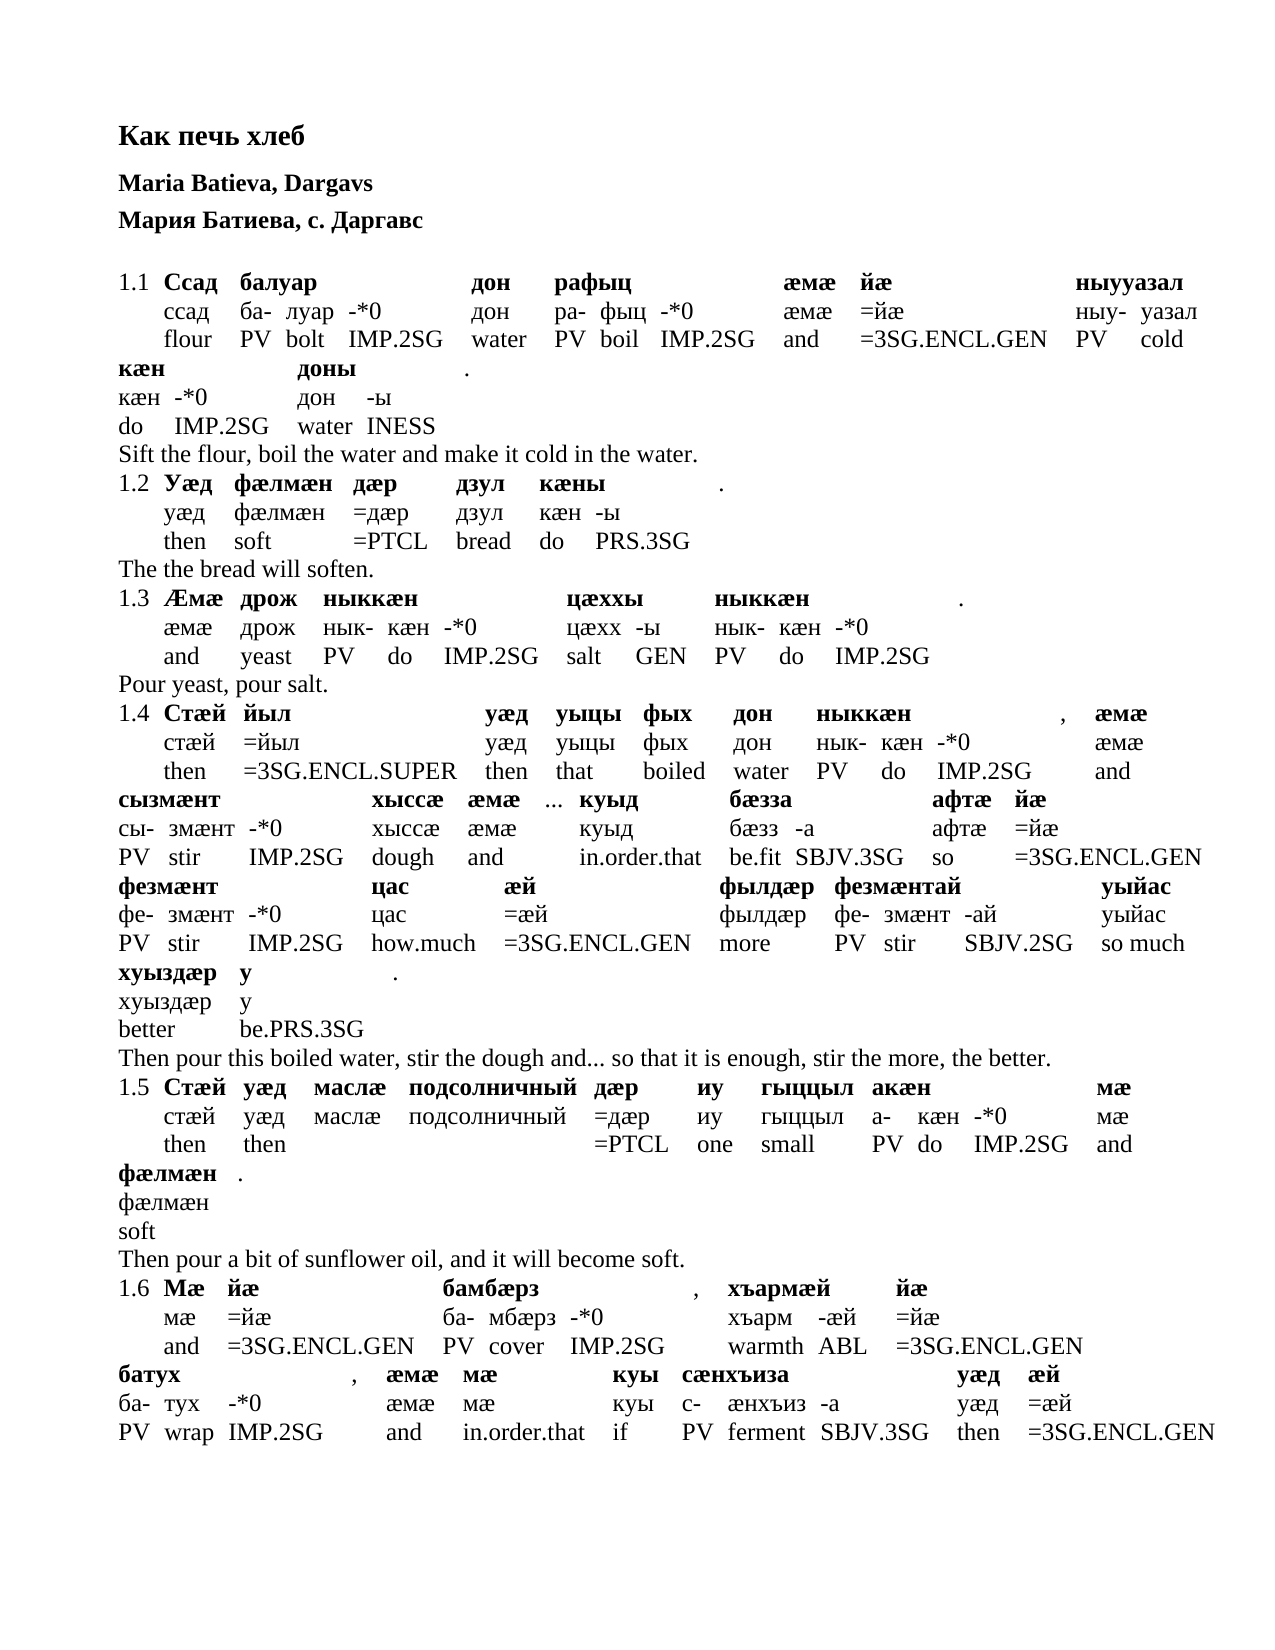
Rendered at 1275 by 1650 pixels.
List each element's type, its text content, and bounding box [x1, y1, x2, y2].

text уыйас [1101, 899, 1185, 928]
text æнхъиз [727, 1388, 806, 1417]
text -*0 [348, 296, 443, 324]
text уыцы [556, 727, 615, 756]
text Уæд [163, 468, 220, 497]
text дзул [456, 468, 525, 497]
text дон [733, 727, 789, 756]
text ныу- [1075, 296, 1127, 324]
text дон [471, 296, 527, 324]
text æмæ [1094, 698, 1158, 727]
text PV [834, 928, 870, 957]
text PV [1075, 324, 1127, 353]
text подсолничный [409, 1072, 580, 1101]
text PV [239, 324, 272, 353]
text then [163, 1129, 215, 1158]
text =3SG.ENCL.GEN [1028, 1417, 1215, 1446]
text and [1094, 756, 1144, 784]
text stir [884, 928, 950, 957]
text акæн [872, 1072, 1083, 1101]
text IMP.2SG [174, 411, 269, 439]
text хыссæ [372, 784, 454, 813]
text луар [286, 296, 334, 324]
text wrap [164, 1417, 214, 1446]
text Стæй [163, 698, 229, 727]
text ссад [163, 296, 212, 324]
text стæй [163, 1101, 215, 1129]
text æмæ [783, 267, 846, 296]
title Как печь хлеб [118, 118, 1249, 152]
text хыссæ [372, 813, 440, 842]
text PV [118, 842, 154, 871]
text do [387, 641, 430, 669]
text =3SG.ENCL.GEN [227, 1331, 415, 1359]
text балуар [239, 267, 457, 296]
text so [932, 842, 987, 871]
text æмæ [467, 784, 531, 813]
text хуыздæр [118, 957, 226, 986]
text змæнт [168, 813, 235, 842]
text . [464, 353, 485, 382]
text soft [118, 1216, 209, 1244]
text дрож [240, 583, 309, 612]
text змæнт [884, 899, 950, 928]
text and [783, 324, 832, 353]
text нык- [714, 612, 765, 641]
text куыд [579, 813, 701, 842]
text do [917, 1129, 960, 1158]
text soft [234, 526, 325, 554]
text сы- [118, 813, 154, 842]
text flour [163, 324, 212, 353]
text Sift the flour, boil the water and make it cold in the water. [118, 439, 1249, 468]
text уæд [957, 1359, 1014, 1388]
text фых [643, 727, 705, 756]
text фых [643, 698, 719, 727]
text =йæ [227, 1302, 415, 1331]
text =PTCL [353, 526, 428, 554]
text PV [714, 641, 765, 669]
text æй [504, 871, 705, 899]
text йæ [1014, 784, 1216, 813]
text and [163, 1331, 199, 1359]
text дон [733, 698, 802, 727]
text be.PRS.3SG [239, 1014, 364, 1043]
text фе- [118, 899, 154, 928]
text змæнт [168, 899, 234, 928]
text =йæ [896, 1302, 1083, 1331]
text ABL [818, 1331, 868, 1359]
text and [467, 842, 517, 871]
text йыл [243, 698, 471, 727]
text so much [1101, 928, 1185, 957]
text у [239, 986, 364, 1014]
text IMP.2SG [443, 641, 539, 669]
text SBJV.3SG [795, 842, 904, 871]
text water [733, 756, 789, 784]
text and [163, 641, 212, 669]
text . [718, 468, 739, 497]
text ferment [727, 1417, 806, 1446]
text -*0 [443, 612, 539, 641]
text бамбæрз [442, 1273, 679, 1302]
text уыцы [556, 698, 629, 727]
text хъарм [728, 1302, 804, 1331]
text маслæ [314, 1101, 381, 1129]
text if [612, 1417, 654, 1446]
text куы [612, 1359, 668, 1388]
text батух [118, 1359, 337, 1388]
text афтæ [932, 784, 1001, 813]
text иу [697, 1072, 747, 1101]
text дрож [240, 612, 295, 641]
text bread [456, 526, 511, 554]
text цæхх [566, 612, 622, 641]
text -*0 [937, 727, 1032, 756]
text 1.4 [118, 698, 149, 727]
text фыц [600, 296, 646, 324]
text PV [872, 1129, 904, 1158]
text цас [371, 899, 476, 928]
text and [386, 1417, 435, 1446]
text фæлмæн [234, 497, 325, 526]
text мæ [163, 1302, 199, 1331]
text -а [820, 1388, 929, 1417]
text уæд [163, 497, 206, 526]
text кæн [118, 353, 283, 382]
text сæнхъиза [682, 1359, 943, 1388]
text . [958, 583, 979, 612]
text -ы [366, 382, 436, 411]
text IMP.2SG [973, 1129, 1069, 1158]
text цас [371, 871, 490, 899]
text дæр [353, 468, 442, 497]
text =3SG.ENCL.SUPER [243, 756, 457, 784]
text small [761, 1129, 844, 1158]
text маслæ [314, 1072, 395, 1101]
text æмæ [1094, 727, 1144, 756]
text boiled [643, 756, 705, 784]
text IMP.2SG [570, 1331, 665, 1359]
text уæд [243, 1072, 300, 1101]
text yeast [240, 641, 295, 669]
text цæххы [566, 583, 701, 612]
text IMP.2SG [228, 1417, 323, 1446]
text PV [118, 928, 154, 957]
text гыццыл [761, 1101, 844, 1129]
text ныккæн [323, 583, 553, 612]
text бæзза [729, 784, 918, 813]
text мæ [463, 1359, 599, 1388]
text =æй [504, 899, 691, 928]
text -*0 [835, 612, 930, 641]
text мбæрз [488, 1302, 556, 1331]
text хъармæй [728, 1273, 882, 1302]
text æмæ [783, 296, 832, 324]
text do [539, 526, 581, 554]
text then [243, 1129, 286, 1158]
text у [239, 957, 378, 986]
text уыйас [1101, 871, 1199, 899]
text фылдæр [719, 871, 820, 899]
text йæ [896, 1273, 1097, 1302]
text куыд [579, 784, 715, 813]
text stir [168, 842, 235, 871]
text ба- [118, 1388, 150, 1417]
text cover [488, 1331, 556, 1359]
text -ы [595, 497, 690, 526]
text хуыздæр [118, 986, 212, 1014]
text then [957, 1417, 1000, 1446]
text кæн [779, 612, 821, 641]
text ныккæн [714, 583, 944, 612]
text Then pour this boiled water, stir the dough and... so that it is enough, stir the more, the better. [118, 1043, 1249, 1072]
text water [297, 411, 353, 439]
text подсолничный [409, 1101, 566, 1129]
text кæн [917, 1101, 960, 1129]
text stir [168, 928, 234, 957]
text cold [1140, 324, 1197, 353]
text фæлмæн [234, 468, 339, 497]
text фылдæр [719, 899, 807, 928]
text æй [1028, 1359, 1229, 1388]
text bolt [286, 324, 334, 353]
text Pour yeast, pour salt. [118, 669, 1249, 698]
text then [485, 756, 528, 784]
text -ы [635, 612, 687, 641]
text 1.1 [118, 267, 149, 296]
text афтæ [932, 813, 987, 842]
text мæ [1096, 1072, 1146, 1101]
text then [163, 756, 215, 784]
text фæлмæн [118, 1158, 223, 1187]
text ба- [442, 1302, 475, 1331]
text Æмæ [163, 583, 226, 612]
text дон [471, 267, 540, 296]
text more [719, 928, 807, 957]
text кæн [539, 497, 581, 526]
text boil [600, 324, 646, 353]
text доны [297, 353, 450, 382]
text а- [872, 1101, 904, 1129]
text 1.3 [118, 583, 149, 612]
text уæд [485, 698, 542, 727]
text do [881, 756, 923, 784]
text 1.6 [118, 1273, 149, 1302]
text IMP.2SG [660, 324, 756, 353]
text сызмæнт [118, 784, 358, 813]
text ныууазал [1075, 267, 1211, 296]
text PRS.3SG [595, 526, 690, 554]
text dough [372, 842, 440, 871]
text salt [566, 641, 622, 669]
text =PTCL [594, 1129, 669, 1158]
text IMP.2SG [937, 756, 1032, 784]
text The the bread will soften. [118, 554, 1249, 583]
text warmth [728, 1331, 804, 1359]
text IMP.2SG [248, 928, 343, 957]
text тух [164, 1388, 214, 1417]
text . [392, 957, 413, 986]
text IMP.2SG [835, 641, 930, 669]
text =йæ [860, 296, 1048, 324]
text стæй [163, 727, 215, 756]
text мæ [463, 1388, 585, 1417]
text and [1096, 1129, 1133, 1158]
text фезмæнтай [834, 871, 1087, 899]
text кæн [118, 382, 160, 411]
text рафыц [554, 267, 769, 296]
text water [471, 324, 527, 353]
text better [118, 1014, 212, 1043]
text SBJV.3SG [820, 1417, 929, 1446]
text уазал [1140, 296, 1197, 324]
text Maria Batieva, Dargavs [118, 168, 1249, 197]
text be.fit [729, 842, 781, 871]
text =дæр [353, 497, 428, 526]
text фезмæнт [118, 871, 357, 899]
text æмæ [467, 813, 517, 842]
text нык- [323, 612, 374, 641]
text =3SG.ENCL.GEN [860, 324, 1048, 353]
text æмæ [386, 1359, 449, 1388]
text мæ [1096, 1101, 1133, 1129]
text Стæй [163, 1072, 229, 1101]
text уæд [957, 1388, 1000, 1417]
text -æй [818, 1302, 868, 1331]
text -*0 [570, 1302, 665, 1331]
text do [118, 411, 160, 439]
text in.order.that [579, 842, 701, 871]
text йæ [227, 1273, 429, 1302]
text фе- [834, 899, 870, 928]
text then [163, 526, 206, 554]
text -*0 [660, 296, 756, 324]
text -*0 [973, 1101, 1069, 1129]
text -*0 [248, 899, 343, 928]
text ба- [239, 296, 272, 324]
text . [237, 1158, 258, 1187]
text -*0 [228, 1388, 323, 1417]
text иу [697, 1101, 733, 1129]
text PV [442, 1331, 475, 1359]
text how.much [371, 928, 476, 957]
text PV [118, 1417, 150, 1446]
text Ссад [163, 267, 226, 296]
text SBJV.2SG [964, 928, 1073, 957]
text ныккæн [816, 698, 1046, 727]
text =3SG.ENCL.GEN [504, 928, 691, 957]
text IMP.2SG [249, 842, 344, 871]
text =3SG.ENCL.GEN [896, 1331, 1083, 1359]
text , [1060, 698, 1081, 727]
text с- [682, 1388, 714, 1417]
text фæлмæн [118, 1187, 209, 1216]
text -*0 [174, 382, 269, 411]
text IMP.2SG [348, 324, 443, 353]
text in.order.that [463, 1417, 585, 1446]
text , [693, 1273, 714, 1302]
text æмæ [386, 1388, 435, 1417]
text do [779, 641, 821, 669]
text уæд [243, 1101, 286, 1129]
text гыццыл [761, 1072, 858, 1101]
text дæр [594, 1072, 683, 1101]
text that [556, 756, 615, 784]
text дзул [456, 497, 511, 526]
text PV [323, 641, 374, 669]
text кæн [387, 612, 430, 641]
text one [697, 1129, 733, 1158]
text йæ [860, 267, 1062, 296]
text кæн [881, 727, 923, 756]
text PV [816, 756, 867, 784]
text æмæ [163, 612, 212, 641]
text INESS [366, 411, 436, 439]
text куы [612, 1388, 654, 1417]
text -ай [964, 899, 1073, 928]
text =3SG.ENCL.GEN [1014, 842, 1202, 871]
text дон [297, 382, 353, 411]
text Then pour a bit of sunflower oil, and it will become soft. [118, 1244, 1249, 1273]
text =æй [1028, 1388, 1215, 1417]
text =дæр [594, 1101, 669, 1129]
text =йыл [243, 727, 457, 756]
text , [351, 1359, 372, 1388]
text =йæ [1014, 813, 1202, 842]
text PV [554, 324, 586, 353]
text GEN [635, 641, 687, 669]
text кæны [539, 468, 704, 497]
text ра- [554, 296, 586, 324]
text Мария Батиева, с. Даргавс [118, 205, 1249, 234]
text -а [795, 813, 904, 842]
text 1.5 [118, 1072, 149, 1101]
text Мæ [163, 1273, 213, 1302]
text 1.2 [118, 468, 149, 497]
text бæзз [729, 813, 781, 842]
text уæд [485, 727, 528, 756]
text PV [682, 1417, 714, 1446]
text нык- [816, 727, 867, 756]
text -*0 [249, 813, 344, 842]
text ... [544, 784, 565, 813]
